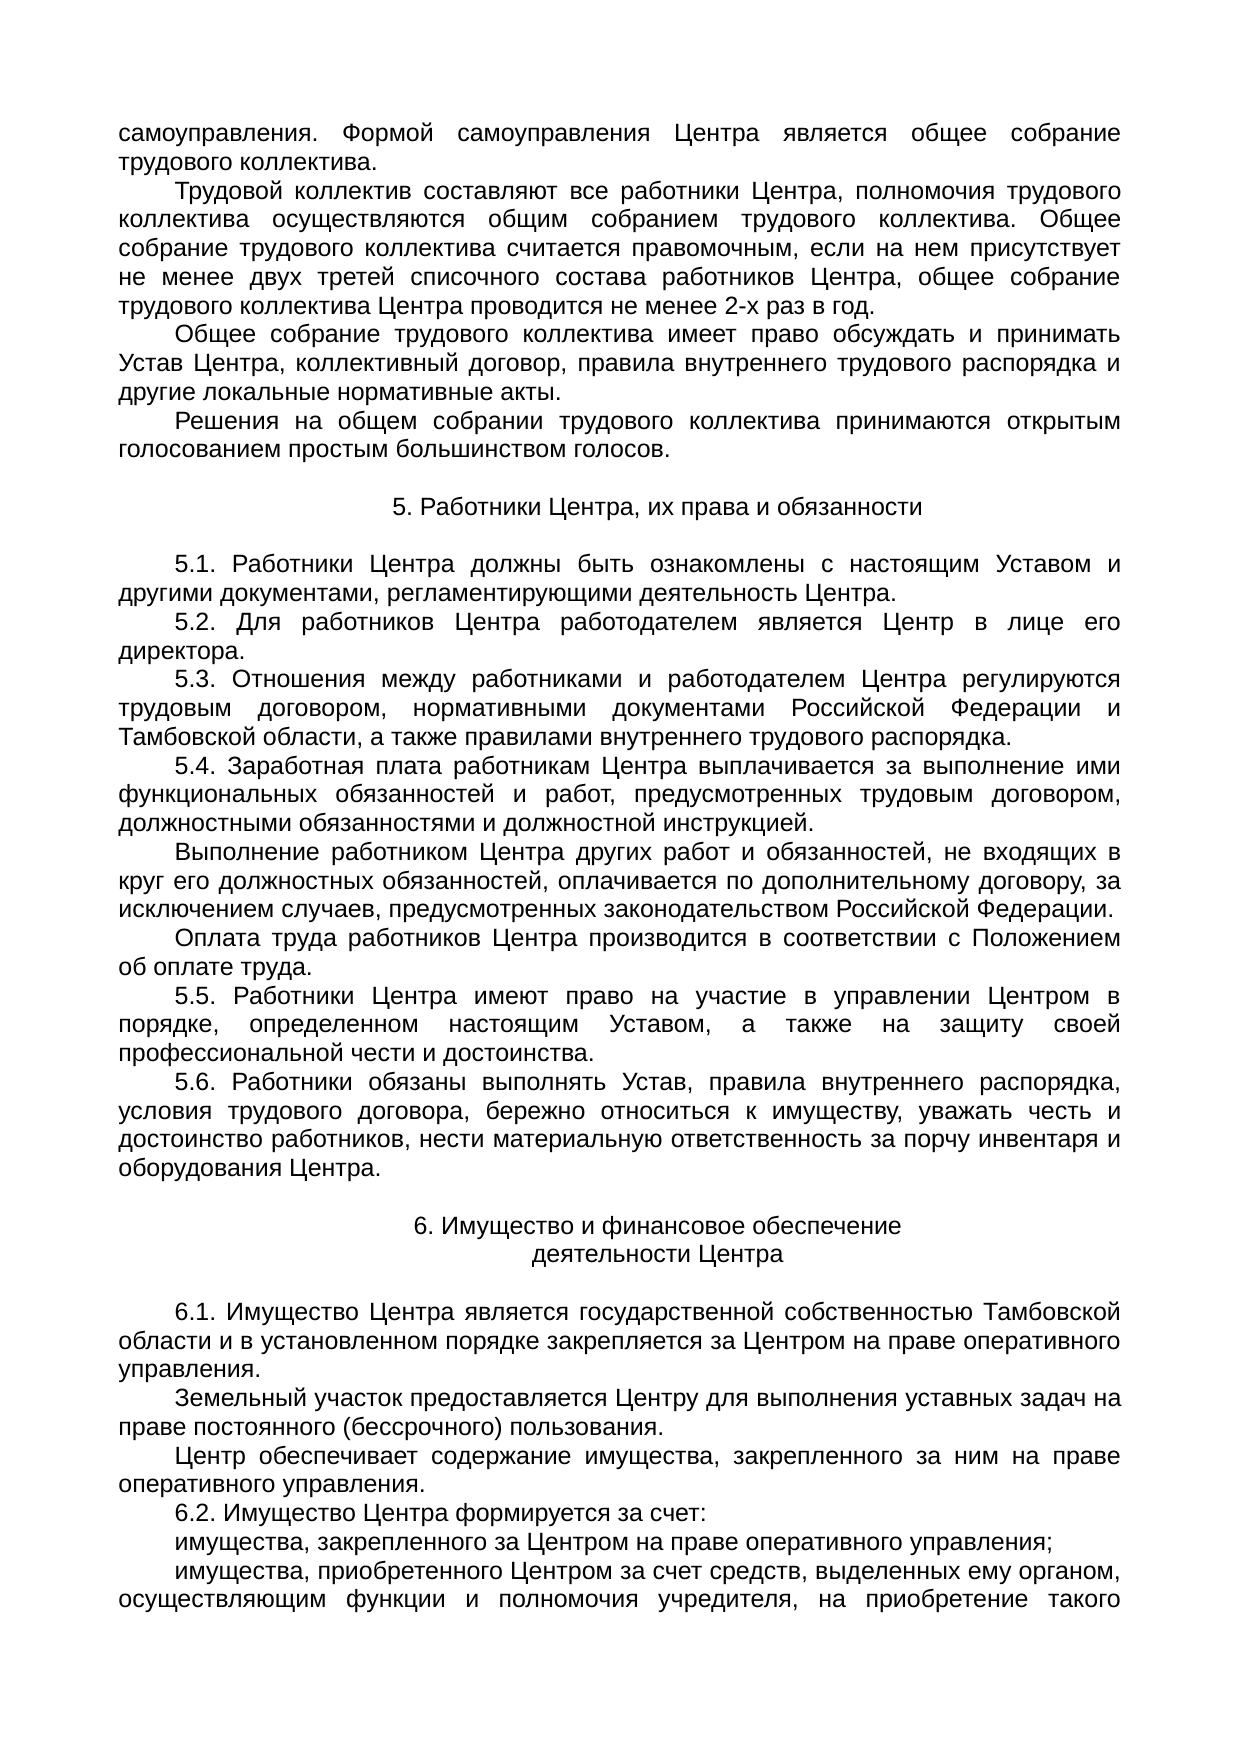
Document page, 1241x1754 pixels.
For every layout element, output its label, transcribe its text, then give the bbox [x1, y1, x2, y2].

text 5.4. Заработная плата работникам Центра выплачивается за выполнение ими функциональных обязанностей и работ, предусмотренных трудовым договором, должностными обязанностями и должностной инструкцией. [118, 751, 1122, 837]
text 6. Имущество и финансовое обеспечение [118, 1211, 1122, 1239]
text 5.3. Отношения между работниками и работодателем Центра регулируются трудовым договором, нормативными документами Российской Федерации и Тамбовской области, а также правилами внутреннего трудового распорядка. [118, 664, 1122, 751]
text Центр обеспечивает содержание имущества, закрепленного за ним на праве оперативного управления. [118, 1441, 1122, 1498]
text имущества, закрепленного за Центром на праве оперативного управления; [118, 1527, 1122, 1556]
text 5.2. Для работников Центра работодателем является Центр в лице его директора. [118, 607, 1122, 664]
text Трудовой коллектив составляют все работники Центра, полномочия трудового коллектива осуществляются общим собранием трудового коллектива. Общее собрание трудового коллектива считается правомочным, если на нем присутствует не менее двух третей списочного состава работников Центра, общее собрание трудового коллектива Центра проводится не менее 2-х раз в год. [118, 176, 1122, 319]
text деятельности Центра [118, 1239, 1122, 1268]
text Решения на общем собрании трудового коллектива принимаются открытым голосованием простым большинством голосов. [118, 406, 1122, 463]
text Общее собрание трудового коллектива имеет право обсуждать и принимать Устав Центра, коллективный договор, правила внутреннего трудового распорядка и другие локальные нормативные акты. [118, 319, 1122, 406]
text 5.1. Работники Центра должны быть ознакомлены с настоящим Уставом и другими документами, регламентирующими деятельность Центра. [118, 549, 1122, 607]
text 6.2. Имущество Центра формируется за счет: [118, 1498, 1122, 1527]
text 5. Работники Центра, их права и обязанности [118, 492, 1122, 521]
text 6.1. Имущество Центра является государственной собственностью Тамбовской области и в установленном порядке закрепляется за Центром на праве оперативного управления. [118, 1297, 1122, 1383]
text имущества, приобретенного Центром за счет средств, выделенных ему органом, осуществляющим функции и полномочия учредителя, на приобретение такого [118, 1556, 1122, 1613]
text 5.5. Работники Центра имеют право на участие в управлении Центром в порядке, определенном настоящим Уставом, а также на защиту своей профессиональной чести и достоинства. [118, 981, 1122, 1067]
text самоуправления. Формой самоуправления Центра является общее собрание трудового коллектива. [118, 118, 1122, 176]
text Оплата труда работников Центра производится в соответствии с Положением об оплате труда. [118, 923, 1122, 981]
text Земельный участок предоставляется Центру для выполнения уставных задач на праве постоянного (бессрочного) пользования. [118, 1383, 1122, 1441]
text 5.6. Работники обязаны выполнять Устав, правила внутреннего распорядка, условия трудового договора, бережно относиться к имуществу, уважать честь и достоинство работников, нести материальную ответственность за порчу инвентаря и оборудования Центра. [118, 1067, 1122, 1182]
text Выполнение работником Центра других работ и обязанностей, не входящих в круг его должностных обязанностей, оплачивается по дополнительному договору, за исключением случаев, предусмотренных законодательством Российской Федерации. [118, 837, 1122, 923]
